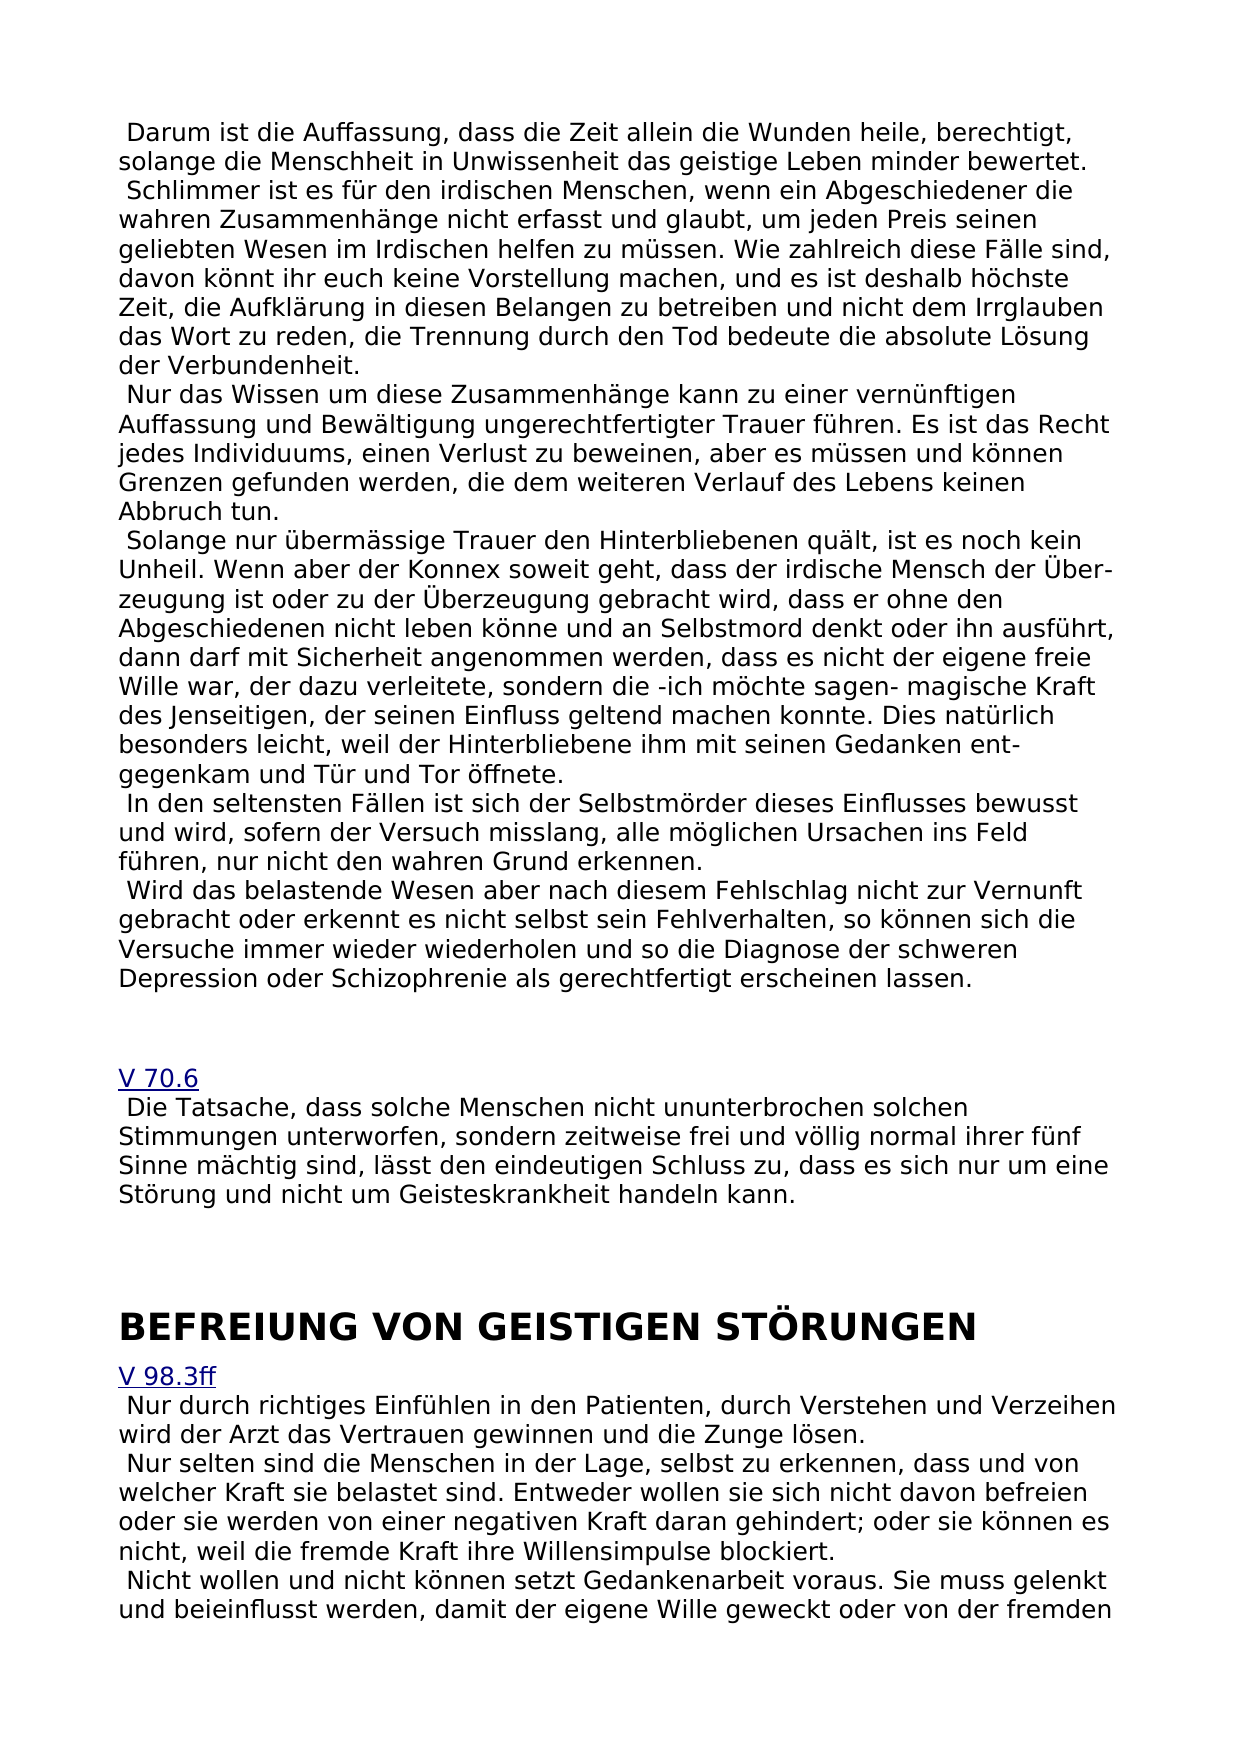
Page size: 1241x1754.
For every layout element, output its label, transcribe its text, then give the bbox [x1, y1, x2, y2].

subtitle BEFREIUNG VON GEISTIGEN STÖRUNGEN [118, 1306, 1122, 1349]
text V 70.6 Die Tatsache, dass solche Menschen nicht ununter­bro­chen solchen Stimmungen unterworfen, sondern zeitwei­se frei und völlig normal ihrer fünf Sinne mächtig sind, lässt den eindeutigen Schluss zu, dass es sich nur um eine Störung und nicht um Geisteskrankheit handeln kann. [118, 1064, 1122, 1268]
text V 98.3ff Nur durch richtiges Einfühlen in den Patienten, durch Verstehen und Verzeihen wird der Arzt das Vertrauen gewinnen und die Zunge lösen. Nur selten sind die Menschen in der Lage, selbst zu erkennen, dass und von welcher Kraft sie belastet sind. Entweder wollen sie sich nicht davon befreien oder sie werden von einer negati­ven Kraft daran gehindert; oder sie können es nicht, weil die fremde Kraft ihre Wil­lens­impulse blockiert. Nicht wollen und nicht können setzt Gedanken­arbeit voraus. Sie muss gelenkt und beieinflusst werden, damit der eigene Wille geweckt oder von der fremden [118, 1362, 1122, 1624]
text Darum ist die Auffassung, dass die Zeit allein die Wun­den heile, berechtigt, solange die Menschheit in Unwis­senheit das geistige Leben minder bewer­tet. Schlimmer ist es für den irdischen Menschen, wenn ein Abgeschiedener die wahren Zusammenhänge nicht erfasst und glaubt, um jeden Preis seinen gelieb­ten Wesen im Irdischen helfen zu müssen. Wie zahlreich diese Fälle sind, davon könnt ihr euch keine Vorstellung machen, und es ist deshalb höchste Zeit, die Aufklärung in diesen Belangen zu betreiben und nicht dem Irrglauben das Wort zu reden, die Trennung durch den Tod bedeute die absolute Lösung der Verbundenheit. Nur das Wissen um diese Zusammenhänge kann zu einer vernünftigen Auffassung und Bewältigung ungerecht­fer­tigter Trauer führen. Es ist das Recht jedes Individu­ums, einen Verlust zu bewei­nen, aber es müssen und können Grenzen gefunden werden, die dem weiteren Ver­lauf des Lebens keinen Abbruch tun. Solange nur übermässige Trauer den Hinterbliebenen quält, ist es noch kein Unheil. Wenn aber der Konnex soweit geht, dass der irdische Mensch der Über­zeugung ist oder zu der Überzeugung gebracht wird, dass er ohne den Abgeschiede­nen nicht leben könne und an Selbst­mord denkt oder ihn ausführt, dann darf mit Sicherheit an­genommen werden, dass es nicht der eigene freie Wille war, der dazu verleitete, sondern die -ich möchte sa­gen- magi­sche Kraft des Jenseitigen, der seinen Einfluss geltend machen konnte. Dies natürlich besonders leicht, weil der Hinterbliebene ihm mit seinen Gedanken ent­gegenkam und Tür und Tor öffnete. In den seltensten Fällen ist sich der Selbst­mörder dieses Einflusses bewusst und wird, sofern der Versuch miss­lang, alle möglichen Ursachen ins Feld führen, nur nicht den wahren Grund erkennen. Wird das belastende Wesen aber nach diesem Fehlschlag nicht zur Vernunft gebracht oder erkennt es nicht selbst sein Fehlverhalten, so können sich die Versuche immer wieder wiederholen und so die Diagnose der schwe­ren Depression oder Schizophrenie als gerechtfertigt er­scheinen lassen. [118, 118, 1122, 1051]
